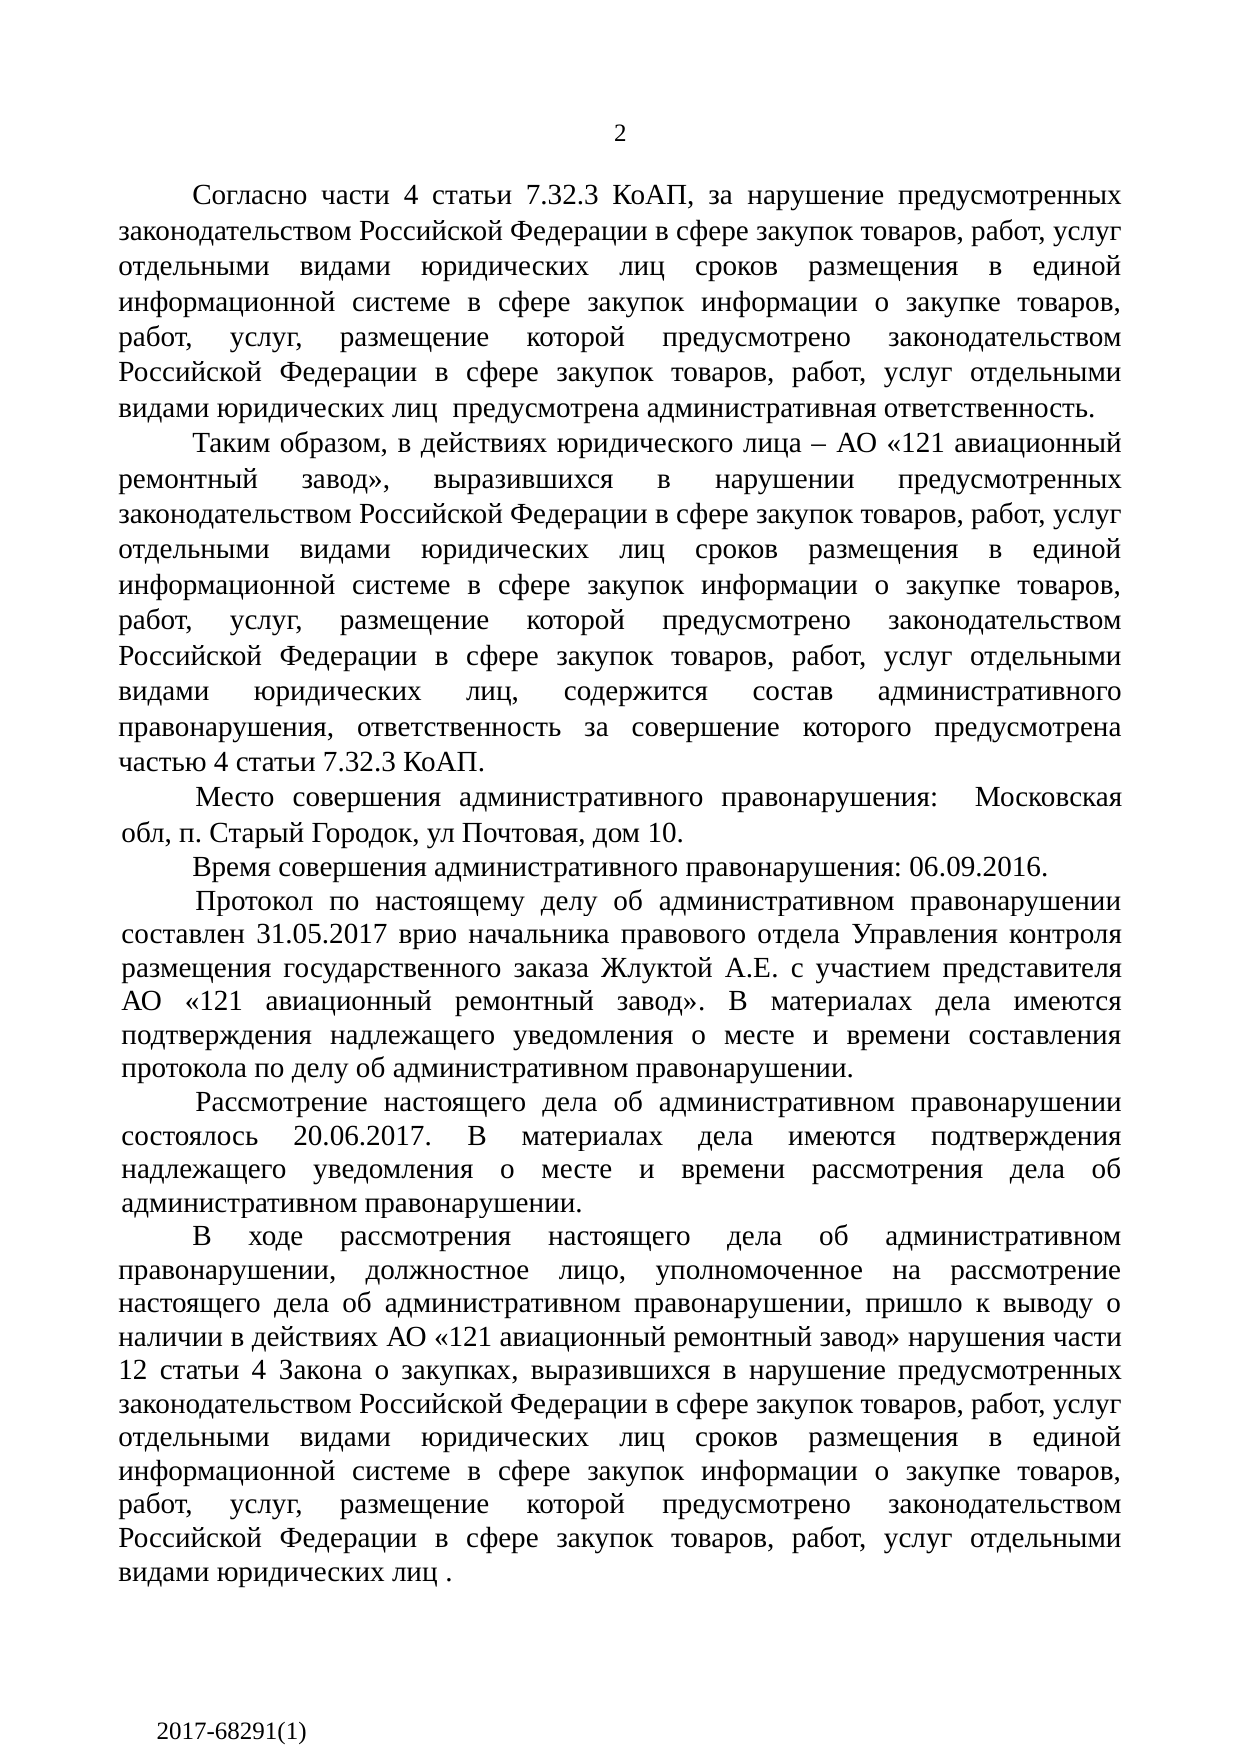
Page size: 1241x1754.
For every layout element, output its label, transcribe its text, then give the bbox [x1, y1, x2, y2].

text Время совершения административного правонарушения: 06.09.2016. [118, 849, 1122, 883]
text Место совершения административного правонарушения: Московская обл, п. Старый Городок, ул Почтовая, дом 10. [121, 778, 1122, 849]
text Рассмотрение настоящего дела об административном правонарушении состоялось 20.06.2017. В материалах дела имеются подтверждения надлежащего уведомления о месте и времени рассмотрения дела об административном правонарушении. [121, 1084, 1122, 1218]
text Таким образом, в действиях юридического лица – АО «121 авиационный ремонтный завод», выразившихся в нарушении предусмотренных законодательством Российской Федерации в сфере закупок товаров, работ, услуг отдельными видами юридических лиц сроков размещения в единой информационной системе в сфере закупок информации о закупке товаров, работ, услуг, размещение которой предусмотрено законодательством Российской Федерации в сфере закупок товаров, работ, услуг отдельными видами юридических лиц, содержится состав административного правонарушения, ответственность за совершение которого предусмотрена частью 4 статьи 7.32.3 КоАП. [118, 424, 1122, 778]
text В ходе рассмотрения настоящего дела об административном правонарушении, должностное лицо, уполномоченное на рассмотрение настоящего дела об административном правонарушении, пришло к выводу о наличии в действиях АО «121 авиационный ремонтный завод» нарушения части 12 статьи 4 Закона о закупках, выразившихся в нарушение предусмотренных законодательством Российской Федерации в сфере закупок товаров, работ, услуг отдельными видами юридических лиц сроков размещения в единой информационной системе в сфере закупок информации о закупке товаров, работ, услуг, размещение которой предусмотрено законодательством Российской Федерации в сфере закупок товаров, работ, услуг отдельными видами юридических лиц . [118, 1218, 1122, 1587]
text Протокол по настоящему делу об административном правонарушении составлен 31.05.2017 врио начальника правового отдела Управления контроля размещения государственного заказа Жлуктой А.Е. с участием представителя АО «121 авиационный ремонтный завод». В материалах дела имеются подтверждения надлежащего уведомления о месте и времени составления протокола по делу об административном правонарушении. [121, 883, 1122, 1084]
text Согласно части 4 статьи 7.32.3 КоАП, за нарушение предусмотренных законодательством Российской Федерации в сфере закупок товаров, работ, услуг отдельными видами юридических лиц сроков размещения в единой информационной системе в сфере закупок информации о закупке товаров, работ, услуг, размещение которой предусмотрено законодательством Российской Федерации в сфере закупок товаров, работ, услуг отдельными видами юридических лиц предусмотрена административная ответственность. [118, 176, 1122, 424]
